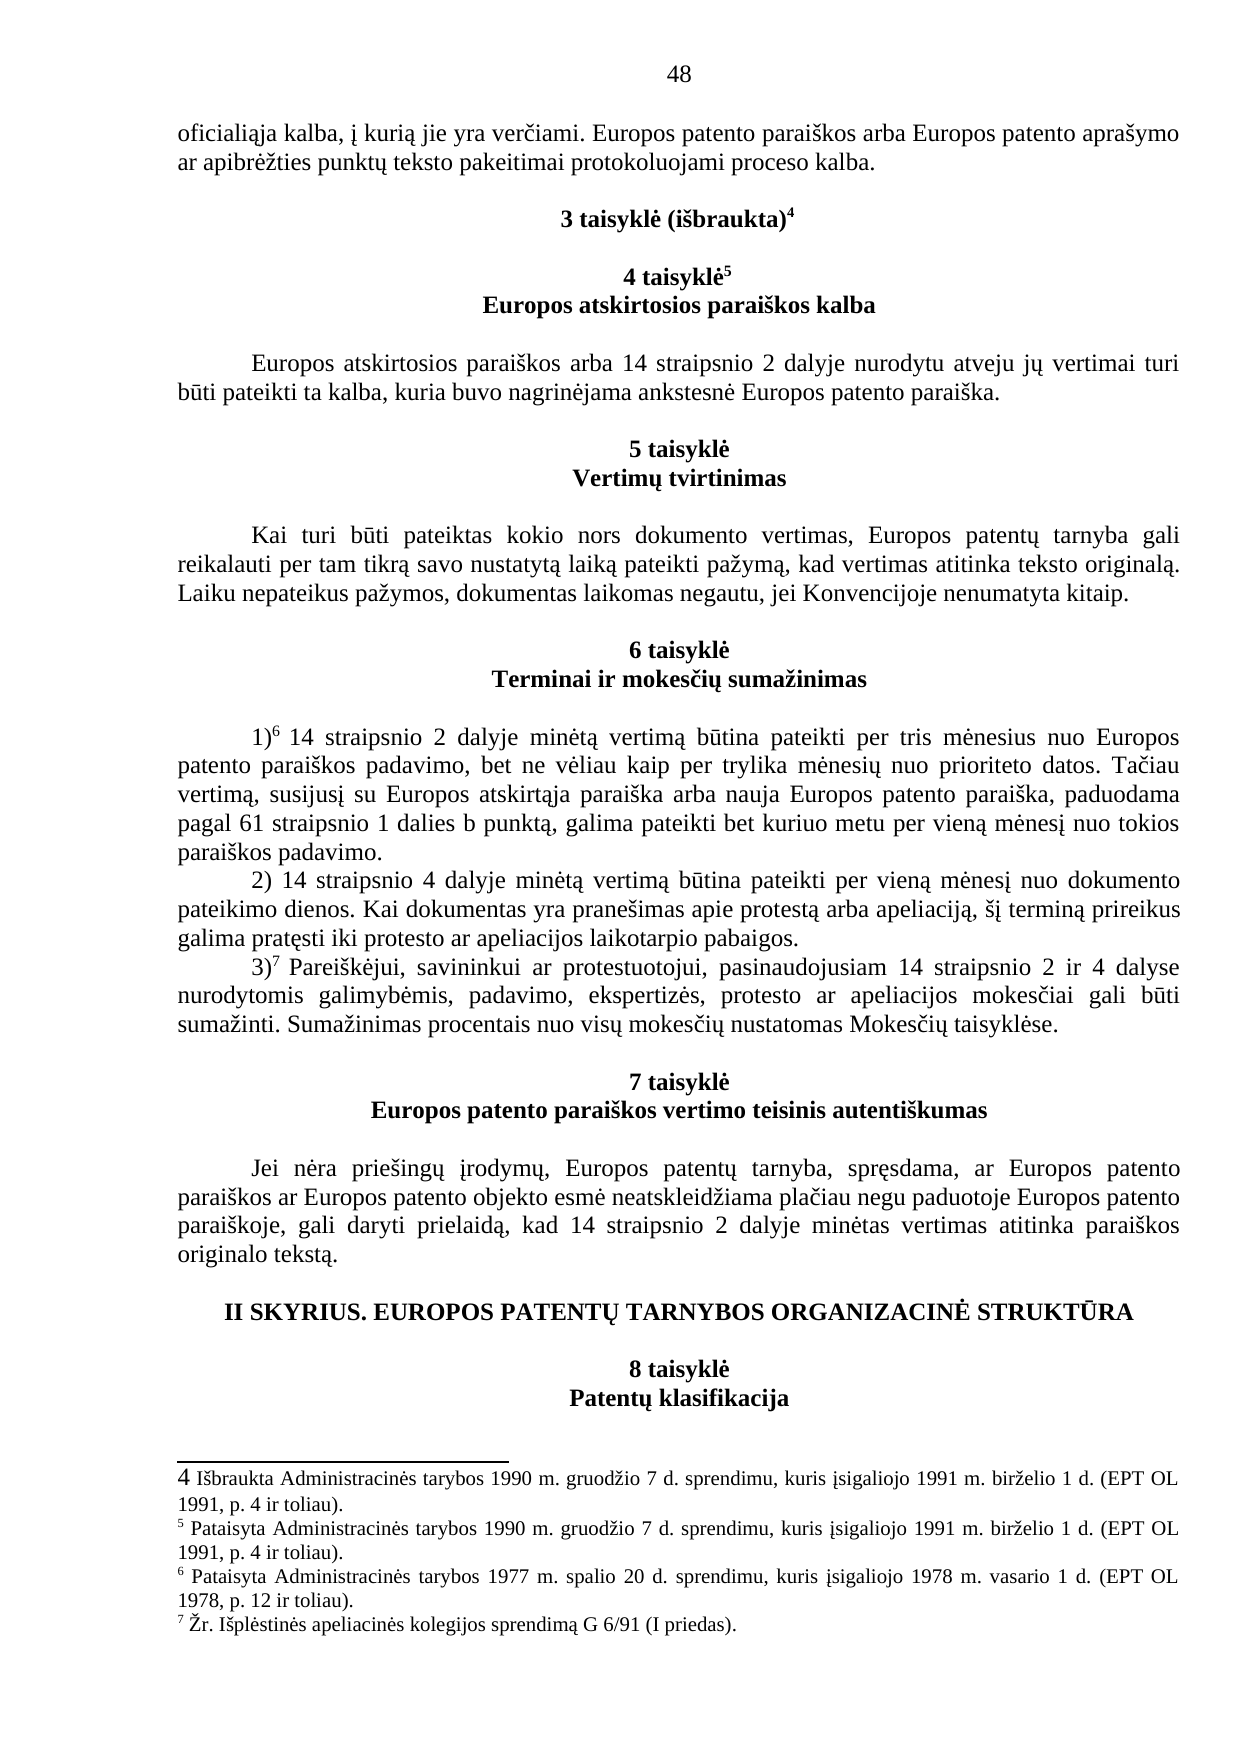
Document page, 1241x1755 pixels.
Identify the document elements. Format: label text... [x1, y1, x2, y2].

text Patentų klasifikacija [177, 1383, 1181, 1412]
text 7 taisyklė [177, 1067, 1181, 1096]
text 5 taisyklė [177, 434, 1181, 463]
text II skyrius. Europos patentų tarnybos organizacinė struktūra [177, 1297, 1181, 1326]
text Europos patento paraiškos vertimo teisinis autentiškumas [177, 1096, 1181, 1124]
text Europos atskirtosios paraiškos kalba [177, 291, 1181, 319]
text oficialiąja kalba, į kurią jie yra verčiami. Europos patento paraiškos arba Europos patento aprašymo ar apibrėžties punktų teksto pakeitimai protokoluojami proceso kalba. [177, 118, 1181, 176]
text 6 taisyklė [177, 636, 1181, 664]
text 3 taisyklė (išbraukta) [177, 204, 1181, 233]
text 4 taisyklė5 [177, 262, 1181, 291]
text 3)7 Pareiškėjui, savininkui ar protestuotojui, pasinaudojusiam 14 straipsnio 2 ir 4 dalyse nurodytomis galimybėmis, padavimo, ekspertizės, protesto ar apeliacijos mokesčiai gali būti sumažinti. Sumažinimas procentais nuo visų mokesčių nustatomas Mokesčių taisyklėse. [177, 952, 1181, 1038]
text Išbraukta Administracinės tarybos 1990 m. gruodžio 7 d. sprendimu, kuris įsigaliojo 1991 m. birželio 1 d. (EPT OL 1991, p. 4 ir toliau). [177, 1462, 1181, 1516]
text 1)6 14 straipsnio 2 dalyje minėtą vertimą būtina pateikti per tris mėnesius nuo Europos patento paraiškos padavimo, bet ne vėliau kaip per trylika mėnesių nuo prioriteto datos. Tačiau vertimą, susijusį su Europos atskirtąja paraiška arba nauja Europos patento paraiška, paduodama pagal 61 straipsnio 1 dalies b punktą, galima pateikti bet kuriuo metu per vieną mėnesį nuo tokios paraiškos padavimo. [177, 722, 1181, 866]
text Europos atskirtosios paraiškos arba 14 straipsnio 2 dalyje nurodytu atveju jų vertimai turi būti pateikti ta kalba, kuria buvo nagrinėjama ankstesnė Europos patento paraiška. [177, 348, 1181, 406]
text Vertimų tvirtinimas [177, 463, 1181, 492]
text 2) 14 straipsnio 4 dalyje minėtą vertimą būtina pateikti per vieną mėnesį nuo dokumento pateikimo dienos. Kai dokumentas yra pranešimas apie protestą arba apeliaciją, šį terminą prireikus galima pratęsti iki protesto ar apeliacijos laikotarpio pabaigos. [177, 866, 1181, 952]
text Kai turi būti pateiktas kokio nors dokumento vertimas, Europos patentų tarnyba gali reikalauti per tam tikrą savo nustatytą laiką pateikti pažymą, kad vertimas atitinka teksto originalą. Laiku nepateikus pažymos, dokumentas laikomas negautu, jei Konvencijoje nenumatyta kitaip. [177, 521, 1181, 607]
text Terminai ir mokesčių sumažinimas [177, 664, 1181, 693]
text Jei nėra priešingų įrodymų, Europos patentų tarnyba, spręsdama, ar Europos patento paraiškos ar Europos patento objekto esmė neatskleidžiama plačiau negu paduotoje Europos patento paraiškoje, gali daryti prielaidą, kad 14 straipsnio 2 dalyje minėtas vertimas atitinka paraiškos originalo tekstą. [177, 1153, 1181, 1268]
text 5 Pataisyta Administracinės tarybos 1990 m. gruodžio 7 d. sprendimu, kuris įsigaliojo 1991 m. birželio 1 d. (EPT OL 1991, p. 4 ir toliau). [177, 1516, 1181, 1564]
text 7 Žr. Išplėstinės apeliacinės kolegijos sprendimą G 6/91 (I priedas). [177, 1612, 1181, 1636]
text 6 Pataisyta Administracinės tarybos 1977 m. spalio 20 d. sprendimu, kuris įsigaliojo 1978 m. vasario 1 d. (EPT OL 1978, p. 12 ir toliau). [177, 1564, 1181, 1612]
text 8 taisyklė [177, 1354, 1181, 1383]
